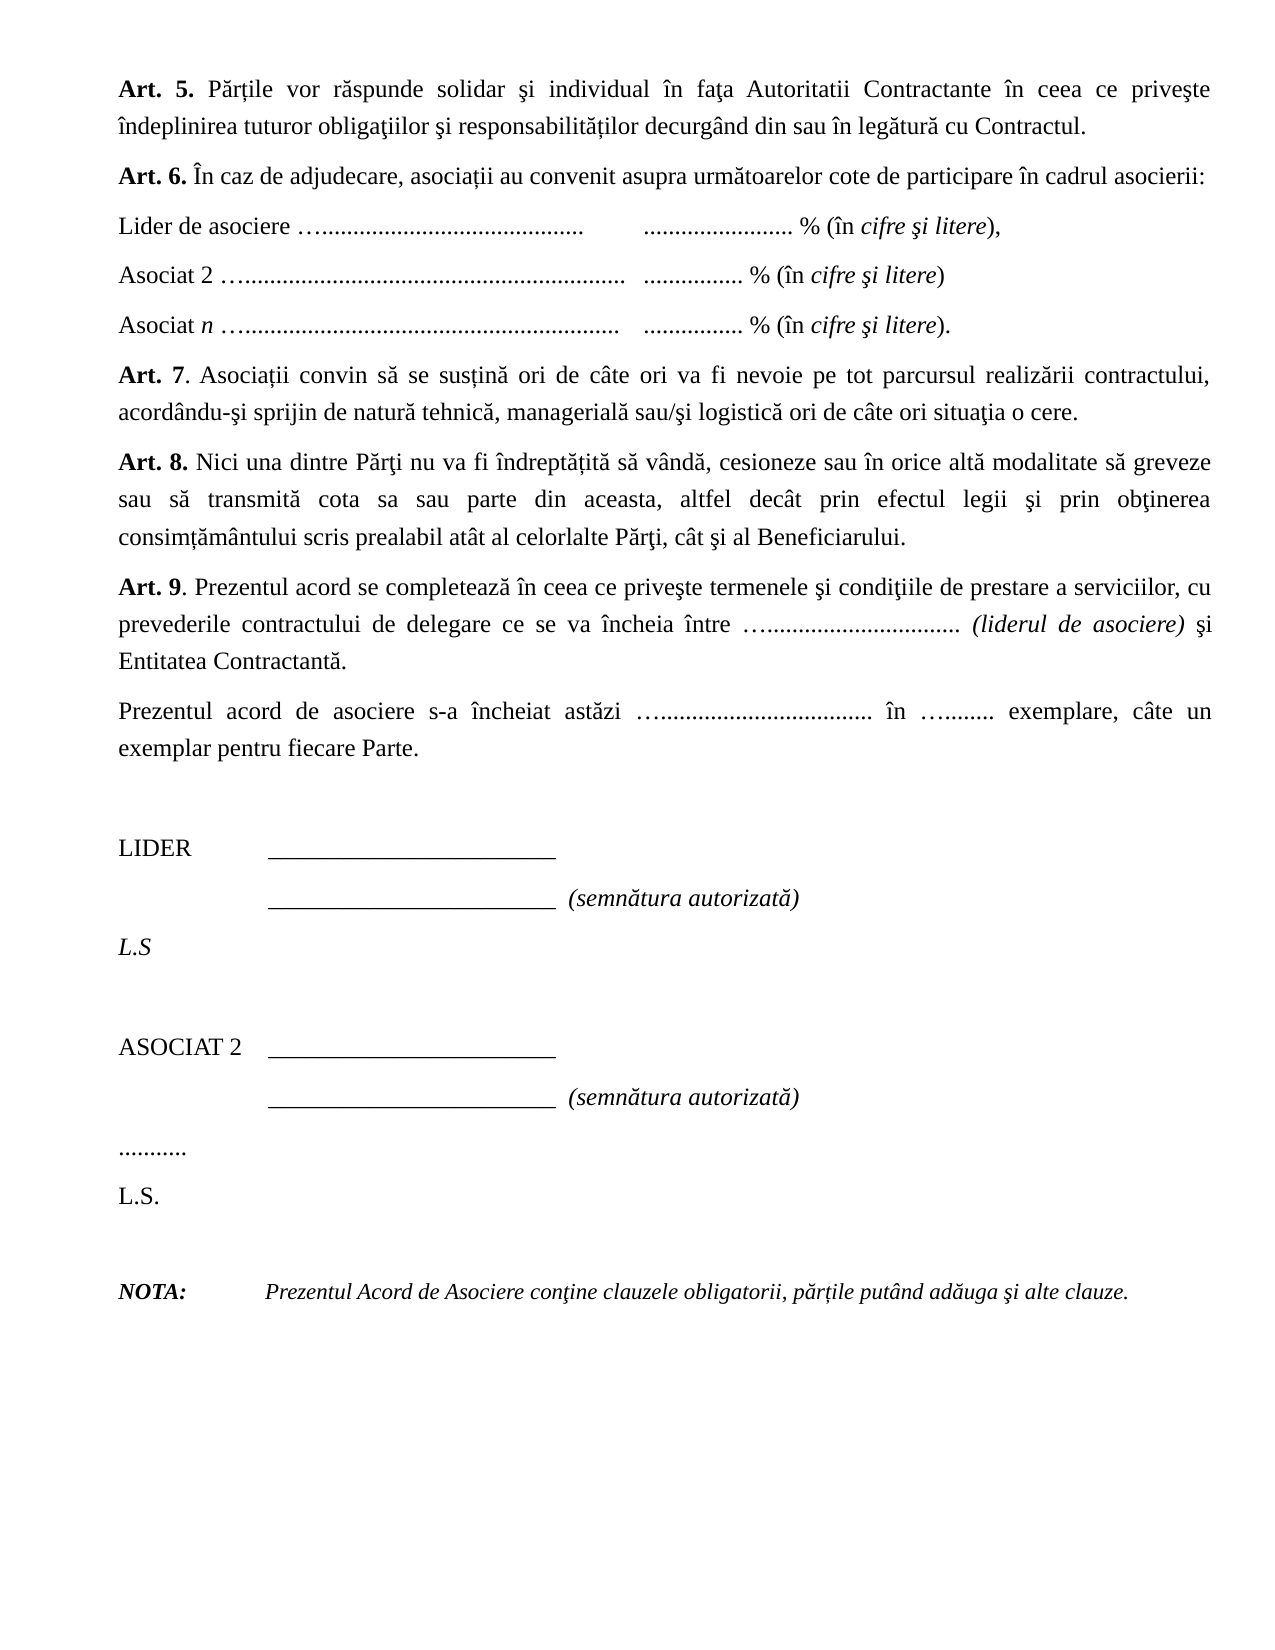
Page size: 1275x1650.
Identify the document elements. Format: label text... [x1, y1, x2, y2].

text Asociat n …............................................................ ................ % (în cifre şi litere). [118, 310, 1212, 339]
text Art. 5. Părțile vor răspunde solidar şi individual în faţa Autoritatii Contractante în ceea ce priveşte îndeplinirea tuturor obligaţiilor şi responsabilităților decurgând din sau în legătură cu Contractul. [118, 74, 1212, 140]
text ASOCIAT 2 _______________________ [118, 1032, 1212, 1061]
text L.S [118, 932, 1212, 961]
text _______________________ (semnătura autorizată) [118, 883, 1212, 911]
text Lider de asociere ….......................................... ........................ % (în cifre şi litere), [118, 211, 1212, 239]
text _______________________ (semnătura autorizată) [118, 1082, 1212, 1111]
text Art. 8. Nici una dintre Părţi nu va fi îndreptățită să vândă, cesioneze sau în orice altă modalitate să greveze sau să transmită cota sa sau parte din aceasta, altfel decât prin efectul legii şi prin obţinerea consimțământului scris prealabil atât al celorlalte Părţi, cât şi al Beneficiarului. [118, 447, 1212, 551]
text Art. 6. În caz de adjudecare, asociații au convenit asupra următoarelor cote de participare în cadrul asocierii: [118, 161, 1212, 190]
text NOTA: Prezentul Acord de Asociere conţine clauzele obligatorii, părțile putând adăuga şi alte clauze. [118, 1278, 1212, 1304]
text LIDER _______________________ [118, 833, 1212, 862]
text Art. 7. Asociații convin să se susțină ori de câte ori va fi nevoie pe tot parcursul realizării contractului, acordându-şi sprijin de natură tehnică, managerială sau/şi logistică ori de câte ori situaţia o cere. [118, 360, 1212, 426]
text Prezentul acord de asociere s-a încheiat astăzi ….................................. în …........ exemplare, câte un exemplar pentru fiecare Parte. [118, 696, 1212, 762]
text L.S. [118, 1181, 1212, 1210]
text Asociat 2 …............................................................. ................ % (în cifre şi litere) [118, 261, 1212, 289]
text ........... [118, 1132, 1212, 1160]
text Art. 9. Prezentul acord se completează în ceea ce priveşte termenele şi condiţiile de prestare a serviciilor, cu prevederile contractului de delegare ce se va încheia între …............................... (liderul de asociere) şi Entitatea Contractantă. [118, 572, 1212, 675]
